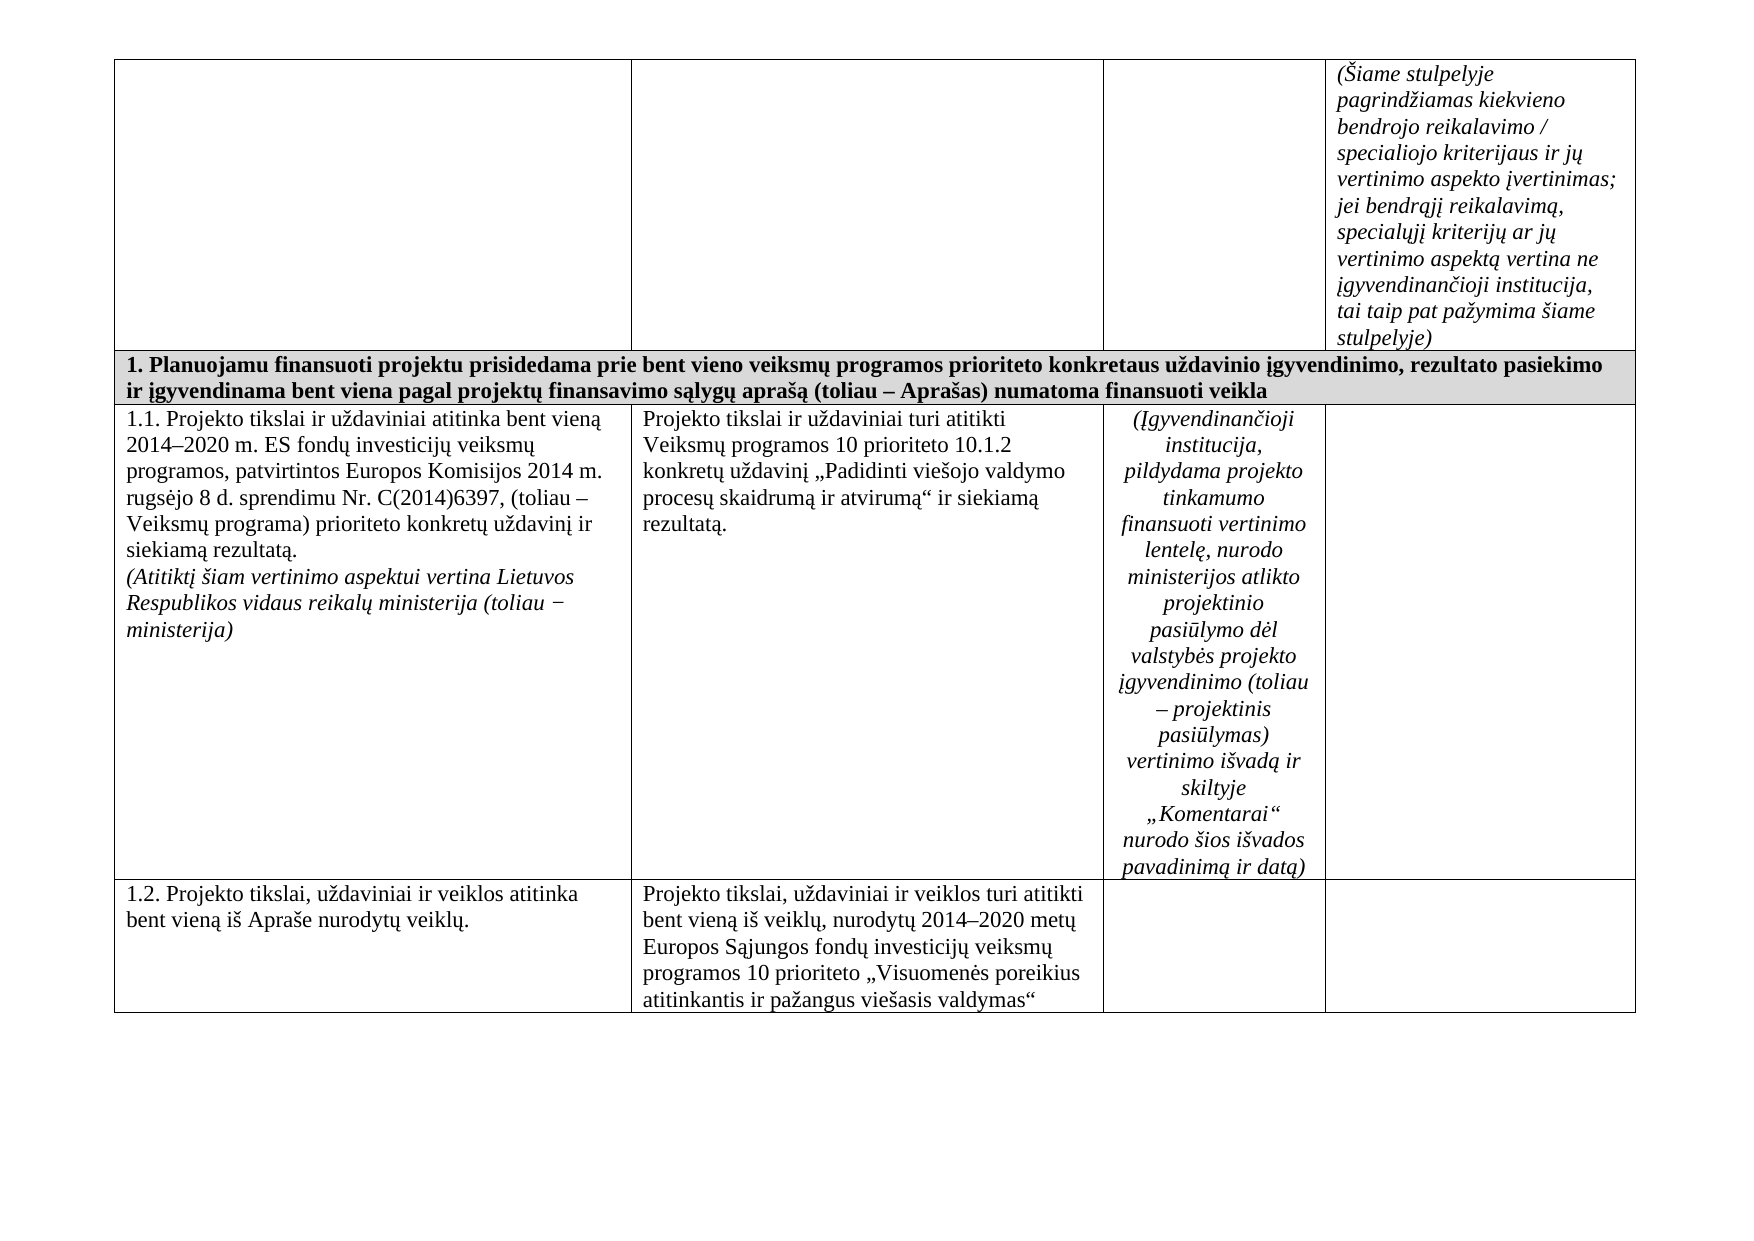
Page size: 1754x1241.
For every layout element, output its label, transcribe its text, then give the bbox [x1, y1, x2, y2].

table_cell [632, 60, 1103, 350]
table_cell [115, 60, 631, 350]
table_cell 1. Planuojamu finansuoti projektu prisidedama prie bent vieno veiksmų programos prioriteto konkretaus uždavinio įgyvendinimo, rezultato pasiekimo ir įgyvendinama bent viena pagal projektų finansavimo sąlygų aprašą (toliau – Aprašas) numatoma finansuoti veikla [115, 351, 1635, 404]
table_cell [1104, 880, 1325, 1012]
table_cell [1326, 880, 1635, 1012]
table_cell [1104, 60, 1325, 350]
table_cell (Šiame stulpelyje pagrindžiamas kiekvieno bendrojo reikalavimo / specialiojo kriterijaus ir jų vertinimo aspekto įvertinimas; jei bendrąjį reikalavimą, specialųjį kriterijų ar jų vertinimo aspektą vertina ne įgyvendinančioji institucija, tai taip pat pažymima šiame stulpelyje) [1326, 60, 1635, 350]
table_cell [1326, 405, 1635, 879]
table_cell Projekto tikslai, uždaviniai ir veiklos turi atitikti bent vieną iš veiklų, nurodytų 2014–2020 metų Europos Sąjungos fondų investicijų veiksmų programos 10 prioriteto „Visuomenės poreikius atitinkantis ir pažangus viešasis valdymas“ [632, 880, 1103, 1012]
table_cell 1.1. Projekto tikslai ir uždaviniai atitinka bent vieną 2014–2020 m. ES fondų investicijų veiksmų programos, patvirtintos Europos Komisijos 2014 m. rugsėjo 8 d. sprendimu Nr. C(2014)6397, (toliau – Veiksmų programa) prioriteto konkretų uždavinį ir siekiamą rezultatą. (Atitiktį šiam vertinimo aspektui vertina Lietuvos Respublikos vidaus reikalų ministerija (toliau − ministerija) [115, 405, 631, 879]
table_cell 1.2. Projekto tikslai, uždaviniai ir veiklos atitinka bent vieną iš Apraše nurodytų veiklų. [115, 880, 631, 1012]
table_cell (Įgyvendinančioji institucija, pildydama projekto tinkamumo finansuoti vertinimo lentelę, nurodo ministerijos atlikto projektinio pasiūlymo dėl valstybės projekto įgyvendinimo (toliau – projektinis pasiūlymas) vertinimo išvadą ir skiltyje „Komentarai“ nurodo šios išvados pavadinimą ir datą) [1104, 405, 1325, 879]
table_cell Projekto tikslai ir uždaviniai turi atitikti Veiksmų programos 10 prioriteto 10.1.2 konkretų uždavinį „Padidinti viešojo valdymo procesų skaidrumą ir atvirumą“ ir siekiamą rezultatą. [632, 405, 1103, 879]
